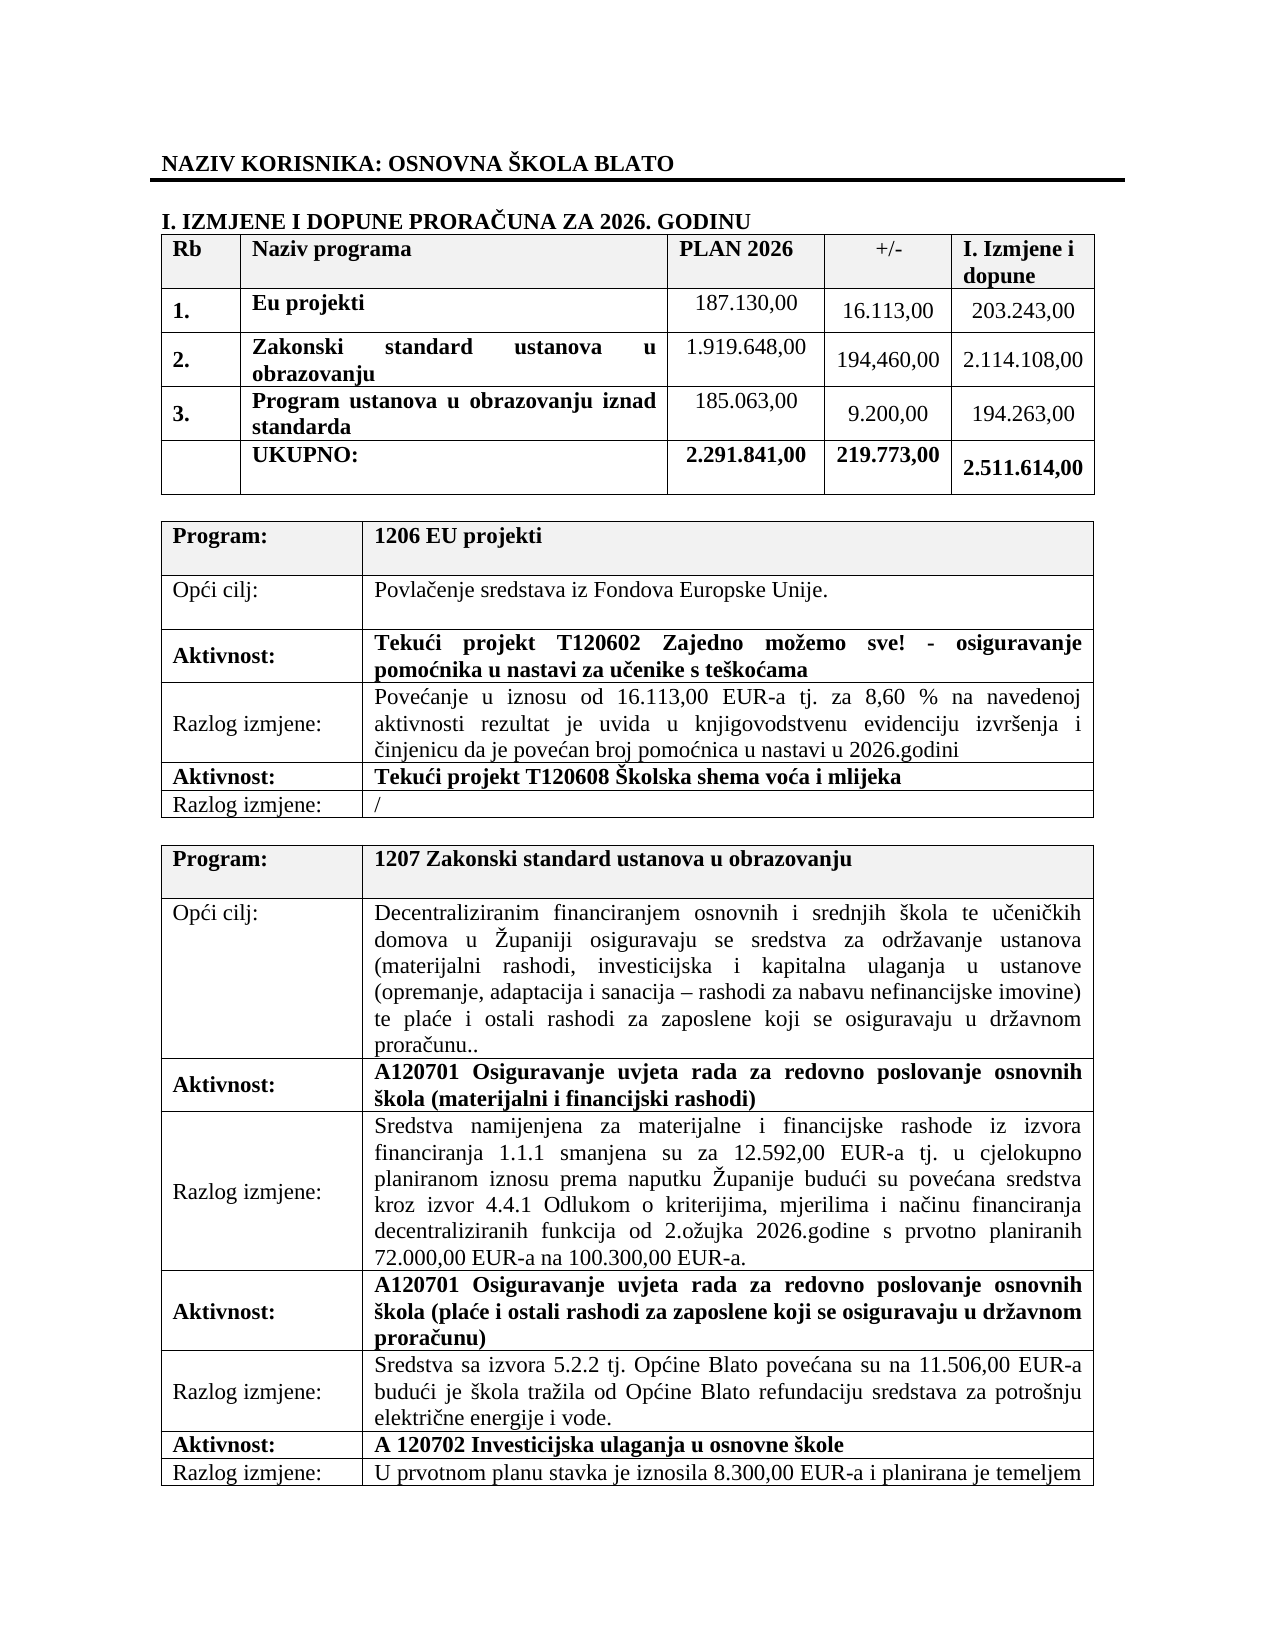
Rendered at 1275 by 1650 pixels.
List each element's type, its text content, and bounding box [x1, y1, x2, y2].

table_header 1206 EU projekti [363, 522, 1093, 575]
table_cell Program ustanova u obrazovanju iznad standarda [241, 387, 667, 440]
table_cell [162, 441, 240, 493]
table_header Program: [162, 522, 362, 575]
table_cell Tekući projekt T120602 Zajedno možemo sve! - osiguravanje pomoćnika u nastavi za učenike s teškoćama [363, 630, 1093, 682]
table_cell Razlog izmjene: [162, 1459, 362, 1485]
table_cell Razlog izmjene: [162, 1112, 362, 1270]
table_cell 2. [162, 333, 240, 386]
table_cell Sredstva namijenjena za materijalne i financijske rashode iz izvora financiranja 1.1.1 smanjena su za 12.592,00 EUR-a tj. u cjelokupno planiranom iznosu prema naputku Županije budući su povećana sredstva kroz izvor 4.4.1 Odlukom o kriterijima, mjerilima i načinu financiranja decentraliziranih funkcija od 2.ožujka 2026.godine s prvotno planiranih 72.000,00 EUR-a na 100.300,00 EUR-a. [363, 1112, 1093, 1270]
table_cell 194.263,00 [952, 387, 1094, 440]
table_cell 1. [162, 289, 240, 332]
table_header Naziv programa [241, 235, 667, 288]
table_cell Zakonski standard ustanova u obrazovanju [241, 333, 667, 386]
table_cell Opći cilj: [162, 899, 362, 1057]
table_cell Razlog izmjene: [162, 683, 362, 762]
table_cell 219.773,00 [825, 441, 951, 493]
table_cell Aktivnost: [162, 1059, 362, 1111]
table_cell Povlačenje sredstava iz Fondova Europske Unije. [363, 576, 1093, 628]
table_cell 9.200,00 [825, 387, 951, 440]
table_header +/- [825, 235, 951, 288]
table_cell Aktivnost: [162, 1432, 362, 1458]
table_cell A120701 Osiguravanje uvjeta rada za redovno poslovanje osnovnih škola (plaće i ostali rashodi za zaposlene koji se osiguravaju u državnom proračunu) [363, 1271, 1093, 1350]
table_cell Razlog izmjene: [162, 1351, 362, 1431]
table_cell Razlog izmjene: [162, 791, 362, 817]
table_cell Tekući projekt T120608 Školska shema voća i mlijeka [363, 763, 1093, 790]
table_cell 2.511.614,00 [952, 441, 1094, 493]
table_cell Decentraliziranim financiranjem osnovnih i srednjih škola te učeničkih domova u Županiji osiguravaju se sredstva za održavanje ustanova (materijalni rashodi, investicijska i kapitalna ulaganja u ustanove (opremanje, adaptacija i sanacija – rashodi za nabavu nefinancijske imovine) te plaće i ostali rashodi za zaposlene koji se osiguravaju u državnom proračunu.. [363, 899, 1093, 1057]
table_cell 194,460,00 [825, 333, 951, 386]
table_cell Aktivnost: [162, 1271, 362, 1350]
table_cell UKUPNO: [241, 441, 667, 493]
table_header 1207 Zakonski standard ustanova u obrazovanju [363, 846, 1093, 898]
table_cell 1.919.648,00 [668, 333, 824, 386]
table_cell A120701 Osiguravanje uvjeta rada za redovno poslovanje osnovnih škola (materijalni i financijski rashodi) [363, 1059, 1093, 1111]
text I. IZMJENE I DOPUNE PRORAČUNA ZA 2026. GODINU [150, 208, 1125, 234]
table_cell Sredstva sa izvora 5.2.2 tj. Općine Blato povećana su na 11.506,00 EUR-a budući je škola tražila od Općine Blato refundaciju sredstava za potrošnju električne energije i vode. [363, 1351, 1093, 1431]
table_cell U prvotnom planu stavka je iznosila 8.300,00 EUR-a i planirana je temeljem [363, 1459, 1093, 1485]
table_cell Aktivnost: [162, 763, 362, 790]
table_cell 16.113,00 [825, 289, 951, 332]
table_cell Aktivnost: [162, 630, 362, 682]
table_cell 2.291.841,00 [668, 441, 824, 493]
table_header Program: [162, 846, 362, 898]
table_cell 185.063,00 [668, 387, 824, 440]
table_cell 203.243,00 [952, 289, 1094, 332]
table_header PLAN 2026 [668, 235, 824, 288]
table_header Rb [162, 235, 240, 288]
table_cell 187.130,00 [668, 289, 824, 332]
table_cell 3. [162, 387, 240, 440]
table_cell Povećanje u iznosu od 16.113,00 EUR-a tj. za 8,60 % na navedenoj aktivnosti rezultat je uvida u knjigovodstvenu evidenciju izvršenja i činjenicu da je povećan broj pomoćnica u nastavi u 2026.godini [363, 683, 1093, 762]
table_cell Opći cilj: [162, 576, 362, 628]
table_cell 2.114.108,00 [952, 333, 1094, 386]
table_cell / [363, 791, 1093, 817]
table_cell A 120702 Investicijska ulaganja u osnovne škole [363, 1432, 1093, 1458]
table_cell Eu projekti [241, 289, 667, 332]
text NAZIV KORISNIKA: OSNOVNA ŠKOLA BLATO [150, 150, 1125, 178]
table_header I. Izmjene i dopune [952, 235, 1094, 288]
